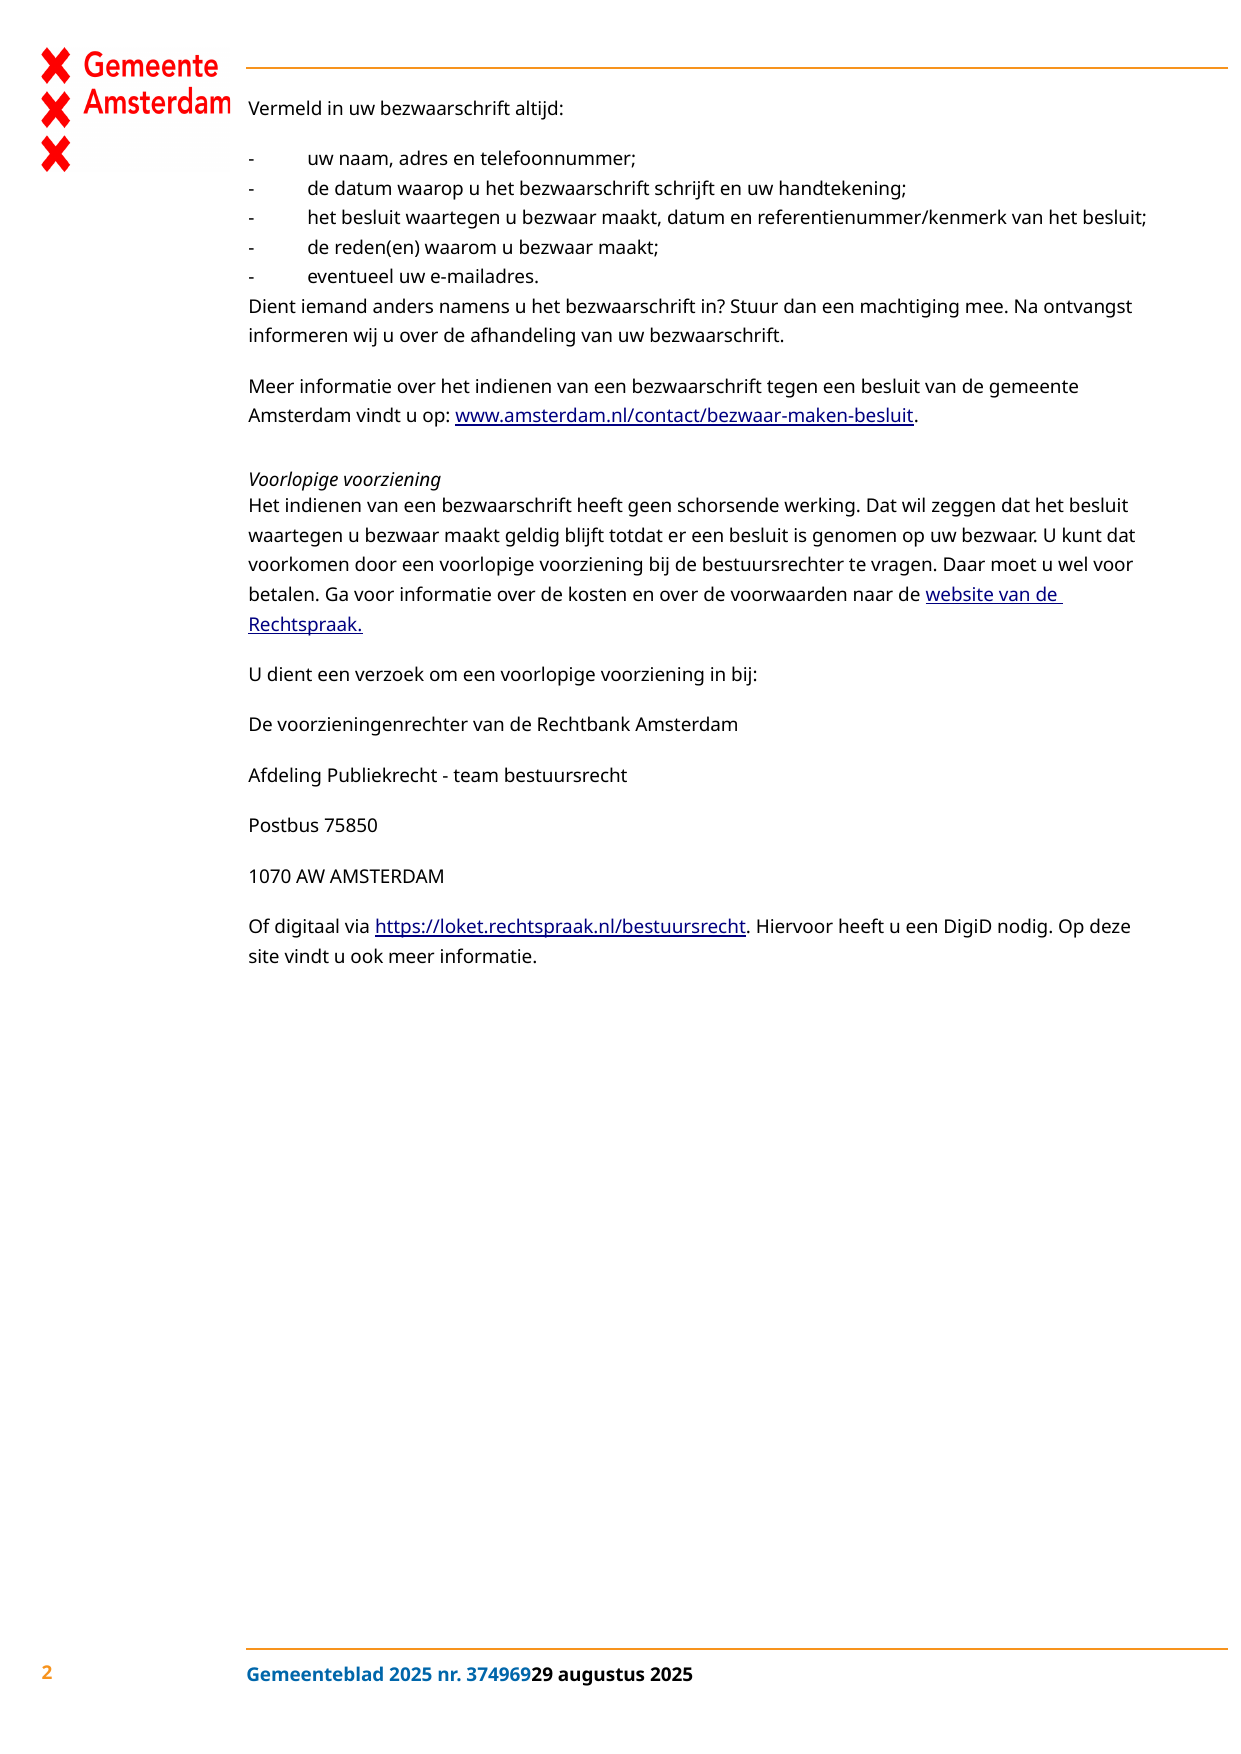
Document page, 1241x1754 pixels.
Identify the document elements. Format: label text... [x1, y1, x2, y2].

text Vermeld in uw bezwaarschrift altijd: [248, 95, 1152, 121]
text U dient een verzoek om een voorlopige voorziening in bij: [248, 661, 1152, 687]
list eventueel uw e-mailadres. [248, 263, 1152, 289]
text Voorlopige voorziening [248, 467, 1152, 492]
list uw naam, adres en telefoonnummer; [248, 145, 1152, 171]
text Dient iemand anders namens u het bezwaarschrift in? Stuur dan een machtiging mee. Na ontvangst informeren wij u over de afhandeling van uw bezwaarschrift. [248, 293, 1152, 348]
text 1070 AW AMSTERDAM [248, 863, 1152, 888]
text Het indienen van een bezwaarschrift heeft geen schorsende werking. Dat wil zeggen dat het besluit waartegen u bezwaar maakt geldig blijft totdat er een besluit is genomen op uw bezwaar. U kunt dat voorkomen door een voorlopige voorziening bij de bestuursrechter te vragen. Daar moet u wel voor betalen. Ga voor informatie over de kosten en over de voorwaarden naar de website van de Rechtspraak. [248, 492, 1152, 636]
text Of digitaal via https://loket.rechtspraak.nl/bestuursrecht. Hiervoor heeft u een DigiD nodig. Op deze site vindt u ook meer informatie. [248, 913, 1152, 968]
text Meer informatie over het indienen van een bezwaarschrift tegen een besluit van de gemeente Amsterdam vindt u op: www.amsterdam.nl/contact/bezwaar-maken-besluit. [248, 373, 1152, 428]
list de datum waarop u het bezwaarschrift schrijft en uw handtekening; [248, 175, 1152, 201]
picture [41, 47, 231, 172]
text Afdeling Publiekrecht - team bestuursrecht [248, 762, 1152, 788]
list het besluit waartegen u bezwaar maakt, datum en referentienummer/kenmerk van het besluit; [248, 204, 1152, 230]
text De voorzieningenrechter van de Rechtbank Amsterdam [248, 712, 1152, 737]
list de reden(en) waarom u bezwaar maakt; [248, 234, 1152, 260]
text Postbus 75850 [248, 812, 1152, 838]
